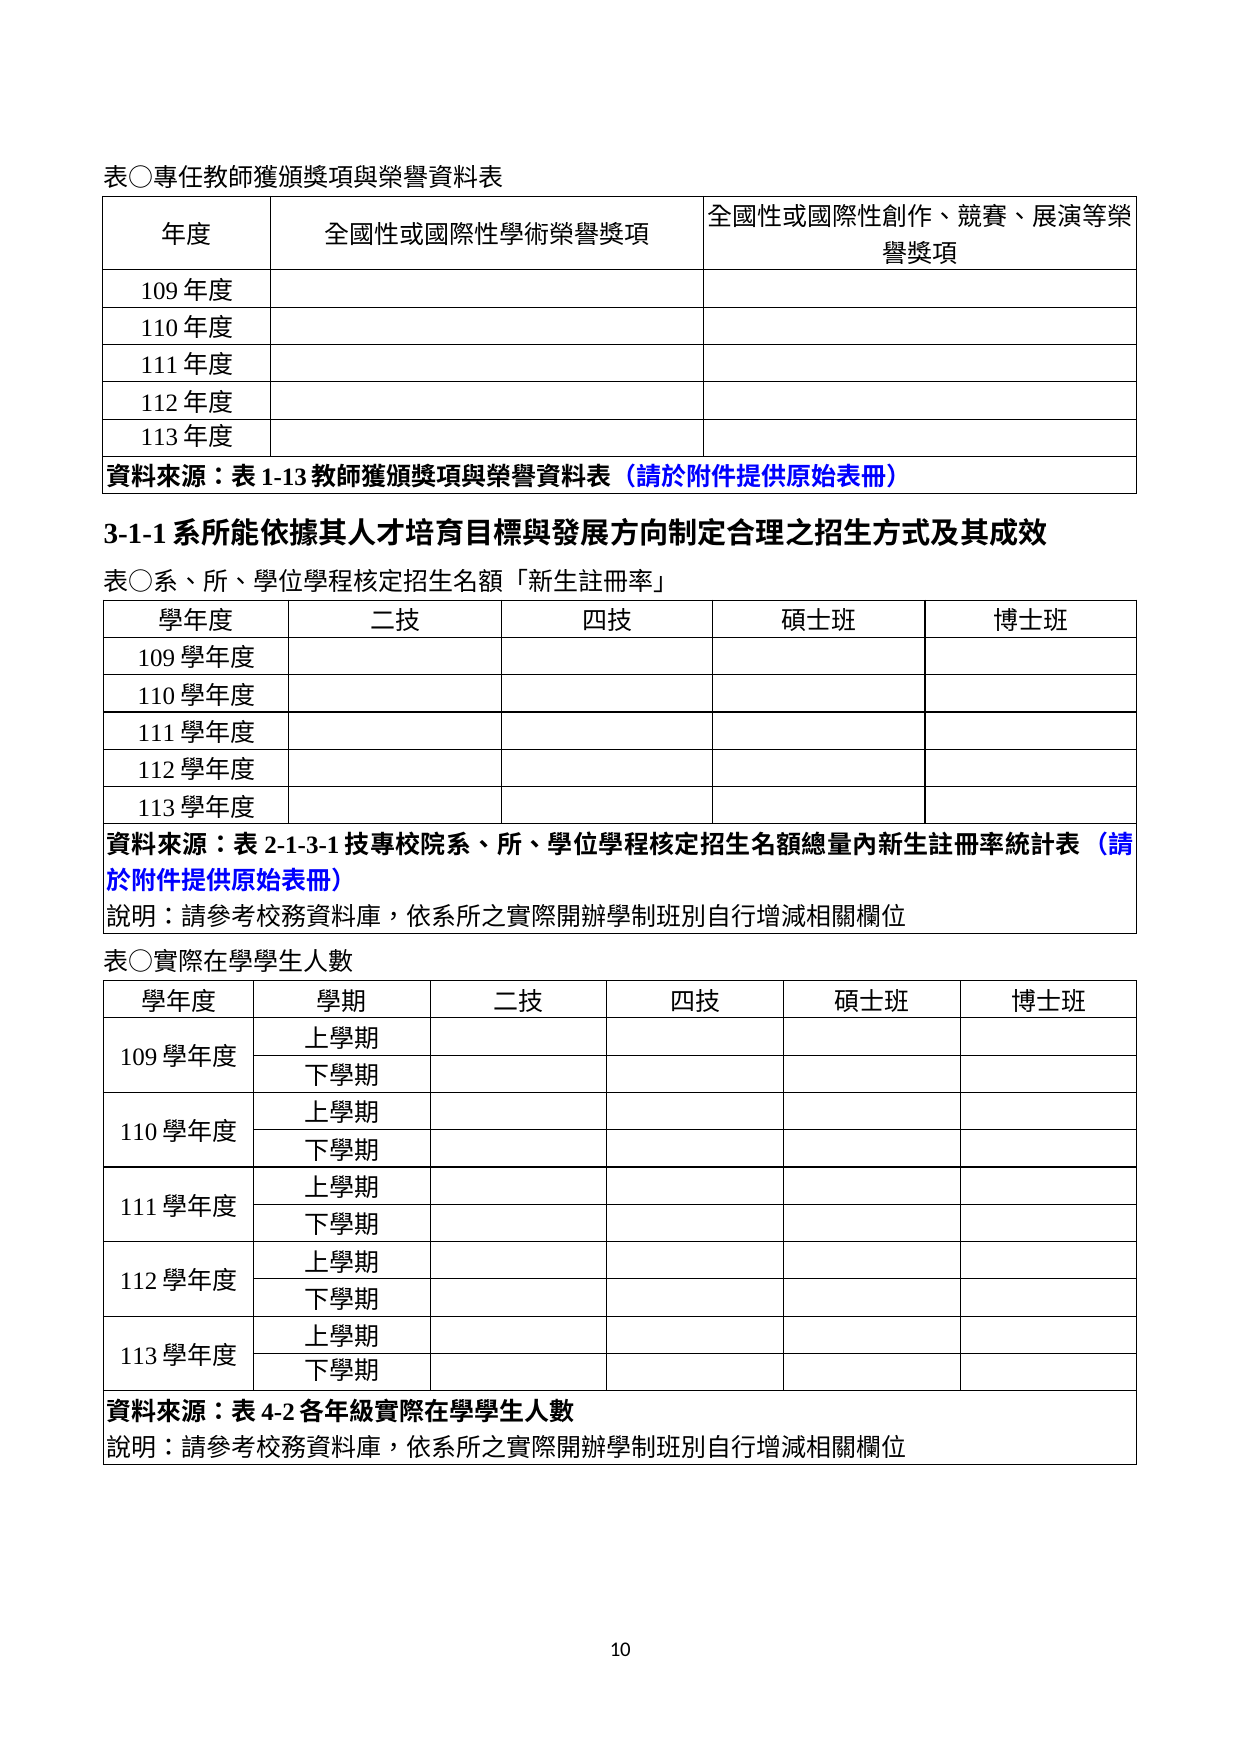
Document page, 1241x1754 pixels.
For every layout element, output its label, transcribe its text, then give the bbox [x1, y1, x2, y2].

table_cell [961, 1317, 1136, 1353]
table_cell [431, 1168, 606, 1204]
table_cell [784, 1168, 960, 1204]
table_cell [271, 270, 703, 307]
table_cell [961, 1018, 1136, 1054]
table_cell [502, 638, 712, 674]
text 表○專任教師獲頒獎項與榮譽資料表 [103, 150, 1137, 196]
table_cell [431, 1317, 606, 1353]
table_header 學期 [254, 981, 430, 1017]
table_cell [704, 382, 1136, 418]
table_cell [784, 1279, 960, 1316]
table_cell [961, 1056, 1136, 1092]
table_cell [713, 675, 924, 711]
table_cell [713, 713, 924, 749]
table_header 年度 [103, 197, 270, 269]
table_cell 109學年度 [104, 638, 288, 674]
table_header 四技 [502, 601, 712, 637]
table_cell 112學年度 [104, 750, 288, 786]
table_cell [961, 1354, 1136, 1390]
table_header 博士班 [961, 981, 1136, 1017]
table_cell [607, 1018, 783, 1054]
table_cell 110學年度 [104, 675, 288, 711]
table_cell [607, 1317, 783, 1353]
table_cell 下學期 [254, 1354, 430, 1390]
table_cell [926, 713, 1136, 749]
table_cell [271, 382, 703, 418]
table_cell [502, 675, 712, 711]
table_cell 上學期 [254, 1242, 430, 1278]
table_cell [784, 1093, 960, 1129]
table_header 四技 [607, 981, 783, 1017]
table_cell [289, 713, 501, 749]
table_cell 109學年度 [104, 1018, 253, 1092]
table_cell 111學年度 [104, 1168, 253, 1241]
table_cell [289, 638, 501, 674]
table_cell [607, 1354, 783, 1390]
table_header 學年度 [104, 601, 288, 637]
text 3-1-1系所能依據其人才培育目標與發展方向制定合理之招生方式及其成效 [103, 502, 1137, 554]
table_cell 111學年度 [104, 713, 288, 749]
table_cell [607, 1279, 783, 1316]
table_cell [961, 1130, 1136, 1166]
table_cell [431, 1354, 606, 1390]
table_cell [289, 675, 501, 711]
table_cell 112年度 [103, 382, 270, 418]
table_cell [502, 713, 712, 749]
table_cell [926, 638, 1136, 674]
table_cell [431, 1093, 606, 1129]
table_header 二技 [431, 981, 606, 1017]
table_cell [431, 1018, 606, 1054]
text 表○實際在學學生人數 [103, 934, 1137, 980]
table_cell [502, 787, 712, 823]
table_cell [926, 675, 1136, 711]
table_cell [431, 1279, 606, 1316]
table_cell 110學年度 [104, 1093, 253, 1166]
table_cell [784, 1242, 960, 1278]
table_cell 上學期 [254, 1093, 430, 1129]
table_cell [926, 750, 1136, 786]
table_cell [704, 345, 1136, 381]
table_cell [607, 1205, 783, 1241]
table_cell [713, 787, 924, 823]
table_cell [704, 270, 1136, 307]
table_cell [784, 1205, 960, 1241]
table_cell [502, 750, 712, 786]
table_cell [784, 1317, 960, 1353]
table_cell 資料來源：表1-13教師獲頒獎項與榮譽資料表（請於附件提供原始表冊） [103, 457, 1136, 493]
table_header 碩士班 [713, 601, 924, 637]
table_cell [961, 1168, 1136, 1204]
table_cell 113學年度 [104, 787, 288, 823]
table_cell [607, 1056, 783, 1092]
table_cell [289, 750, 501, 786]
table_cell [431, 1205, 606, 1241]
table_cell 下學期 [254, 1279, 430, 1316]
table_cell 110年度 [103, 308, 270, 344]
table_cell 109年度 [103, 270, 270, 307]
table_cell [607, 1168, 783, 1204]
table_cell [784, 1354, 960, 1390]
table_cell 111年度 [103, 345, 270, 381]
table_cell [607, 1093, 783, 1129]
table_cell 上學期 [254, 1317, 430, 1353]
table_cell [271, 420, 703, 456]
table_cell [961, 1093, 1136, 1129]
table_cell 113年度 [103, 420, 270, 456]
table_cell [607, 1130, 783, 1166]
table_cell [271, 345, 703, 381]
table_header 博士班 [926, 601, 1136, 637]
table_cell 下學期 [254, 1205, 430, 1241]
table_cell [431, 1242, 606, 1278]
table_header 二技 [289, 601, 501, 637]
table_cell [961, 1205, 1136, 1241]
table_cell 下學期 [254, 1130, 430, 1166]
table_cell [961, 1279, 1136, 1316]
table_header 學年度 [104, 981, 253, 1017]
table_cell 資料來源：表4-2各年級實際在學學生人數 說明：請參考校務資料庫，依系所之實際開辦學制班別自行增減相關欄位 [104, 1391, 1136, 1463]
table_header 碩士班 [784, 981, 960, 1017]
table_cell 資料來源：表2-1-3-1技專校院系、所、學位學程核定招生名額總量內新生註冊率統計表（請於附件提供原始表冊） 說明：請參考校務資料庫，依系所之實際開辦學制班別自行增減相關欄位 [104, 824, 1136, 933]
table_cell 112學年度 [104, 1242, 253, 1316]
table_cell [704, 308, 1136, 344]
table_cell 上學期 [254, 1168, 430, 1204]
table_cell [926, 787, 1136, 823]
table_cell [431, 1056, 606, 1092]
table_cell [784, 1130, 960, 1166]
table_cell [607, 1242, 783, 1278]
table_cell [713, 638, 924, 674]
table_cell 上學期 [254, 1018, 430, 1054]
table_cell [704, 420, 1136, 456]
table_header 全國性或國際性學術榮譽獎項 [271, 197, 703, 269]
table_cell [784, 1018, 960, 1054]
table_cell [271, 308, 703, 344]
table_header 全國性或國際性創作、競賽、展演等榮譽獎項 [704, 197, 1136, 269]
table_cell [431, 1130, 606, 1166]
table_cell [961, 1242, 1136, 1278]
table_cell [784, 1056, 960, 1092]
table_cell 113學年度 [104, 1317, 253, 1390]
table_cell 下學期 [254, 1056, 430, 1092]
text 表○系、所、學位學程核定招生名額「新生註冊率」 [103, 554, 1137, 599]
table_cell [713, 750, 924, 786]
table_cell [289, 787, 501, 823]
